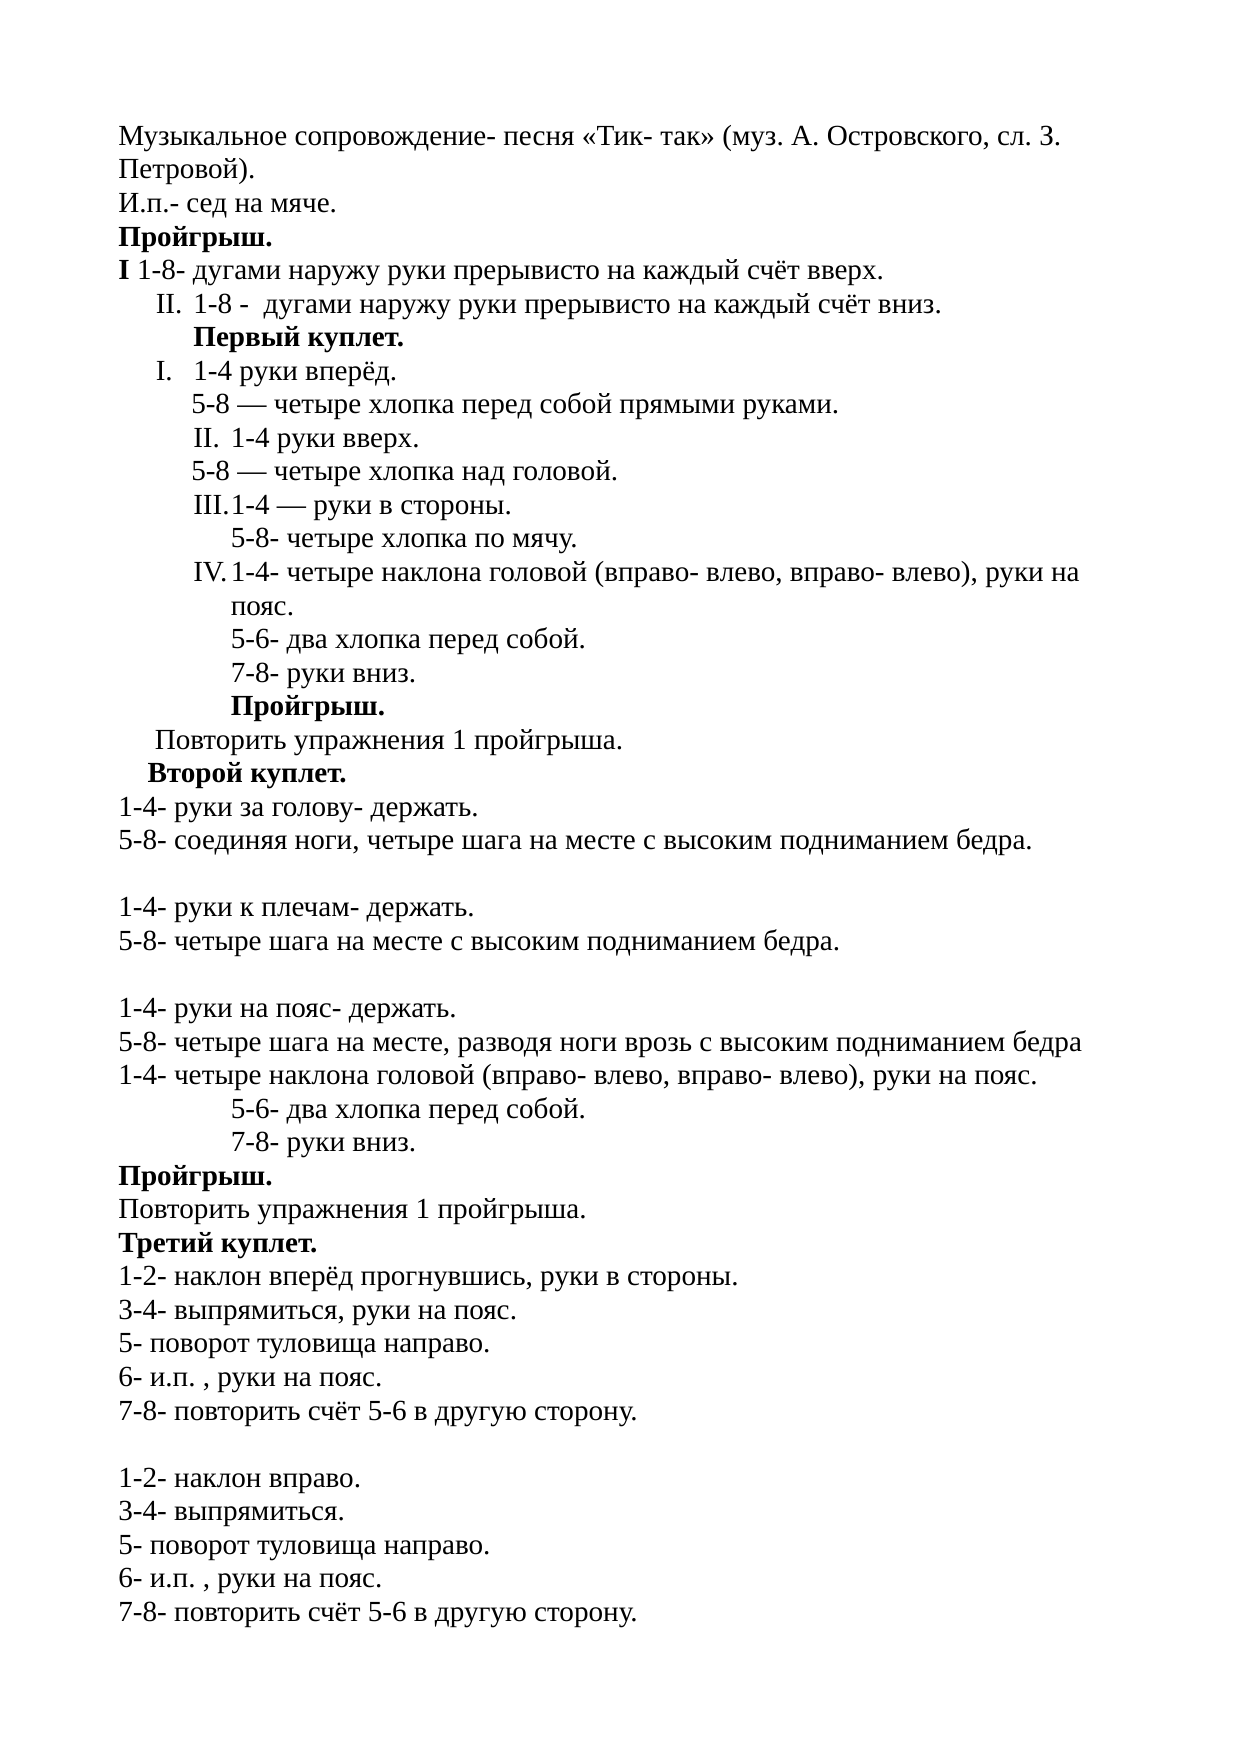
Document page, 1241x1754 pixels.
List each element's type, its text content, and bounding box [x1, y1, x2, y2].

text 5- поворот туловища направо. [118, 1527, 1122, 1560]
text И.п.- сед на мяче. [118, 185, 1122, 219]
text I 1-8- дугами наружу руки прерывисто на каждый счёт вверх. [118, 252, 1122, 286]
text 7-8- повторить счёт 5-6 в другую сторону. [118, 1393, 1122, 1426]
text 5-8- четыре шага на месте, разводя ноги врозь с высоким подниманием бедра [118, 1024, 1122, 1057]
text 3-4- выпрямиться, руки на пояс. [118, 1292, 1122, 1326]
text 1-2- наклон вправо. [118, 1460, 1122, 1493]
list 1-8 - дугами наружу руки прерывисто на каждый счёт вниз. [156, 286, 1122, 319]
text 1-2- наклон вперёд прогнувшись, руки в стороны. [118, 1258, 1122, 1292]
list Пройгрыш. [193, 688, 1122, 722]
list 1-4- четыре наклона головой (вправо- влево, вправо- влево), руки на пояс. [193, 554, 1122, 621]
list 7-8- руки вниз. [193, 1124, 1122, 1158]
list 1-4 руки вперёд. [156, 353, 1122, 386]
text Второй куплет. [118, 755, 1122, 789]
text Повторить упражнения 1 пройгрыша. [118, 722, 1122, 755]
text 5-8 — четыре хлопка перед собой прямыми руками. [118, 386, 1122, 420]
list 1-4 руки вверх. [193, 420, 1122, 453]
text 7-8- повторить счёт 5-6 в другую сторону. [118, 1594, 1122, 1627]
text 6- и.п. , руки на пояс. [118, 1560, 1122, 1594]
text 5-8 — четыре хлопка над головой. [118, 453, 1122, 487]
text Пройгрыш. [118, 219, 1122, 252]
text Третий куплет. [118, 1225, 1122, 1258]
text Музыкальное сопровождение- песня «Тик- так» (муз. А. Островского, сл. З. Петровой). [118, 118, 1122, 185]
text 1-4- руки за голову- держать. [118, 789, 1122, 822]
text 5-8- четыре шага на месте с высоким подниманием бедра. [118, 923, 1122, 957]
text 6- и.п. , руки на пояс. [118, 1359, 1122, 1393]
list 5-6- два хлопка перед собой. [193, 621, 1122, 655]
text 1-4- руки к плечам- держать. [118, 889, 1122, 923]
text 5-8- соединяя ноги, четыре шага на месте с высоким подниманием бедра. [118, 822, 1122, 856]
list Первый куплет. [156, 319, 1122, 353]
text Повторить упражнения 1 пройгрыша. [118, 1191, 1122, 1225]
text 1-4- четыре наклона головой (вправо- влево, вправо- влево), руки на пояс. [118, 1057, 1122, 1091]
list 5-8- четыре хлопка по мячу. [193, 521, 1122, 554]
list 7-8- руки вниз. [193, 655, 1122, 688]
text 1-4- руки на пояс- держать. [118, 990, 1122, 1024]
text 5- поворот туловища направо. [118, 1326, 1122, 1359]
text Пройгрыш. [118, 1158, 1122, 1191]
list 1-4 — руки в стороны. [193, 487, 1122, 521]
list 5-6- два хлопка перед собой. [193, 1091, 1122, 1124]
text 3-4- выпрямиться. [118, 1493, 1122, 1527]
